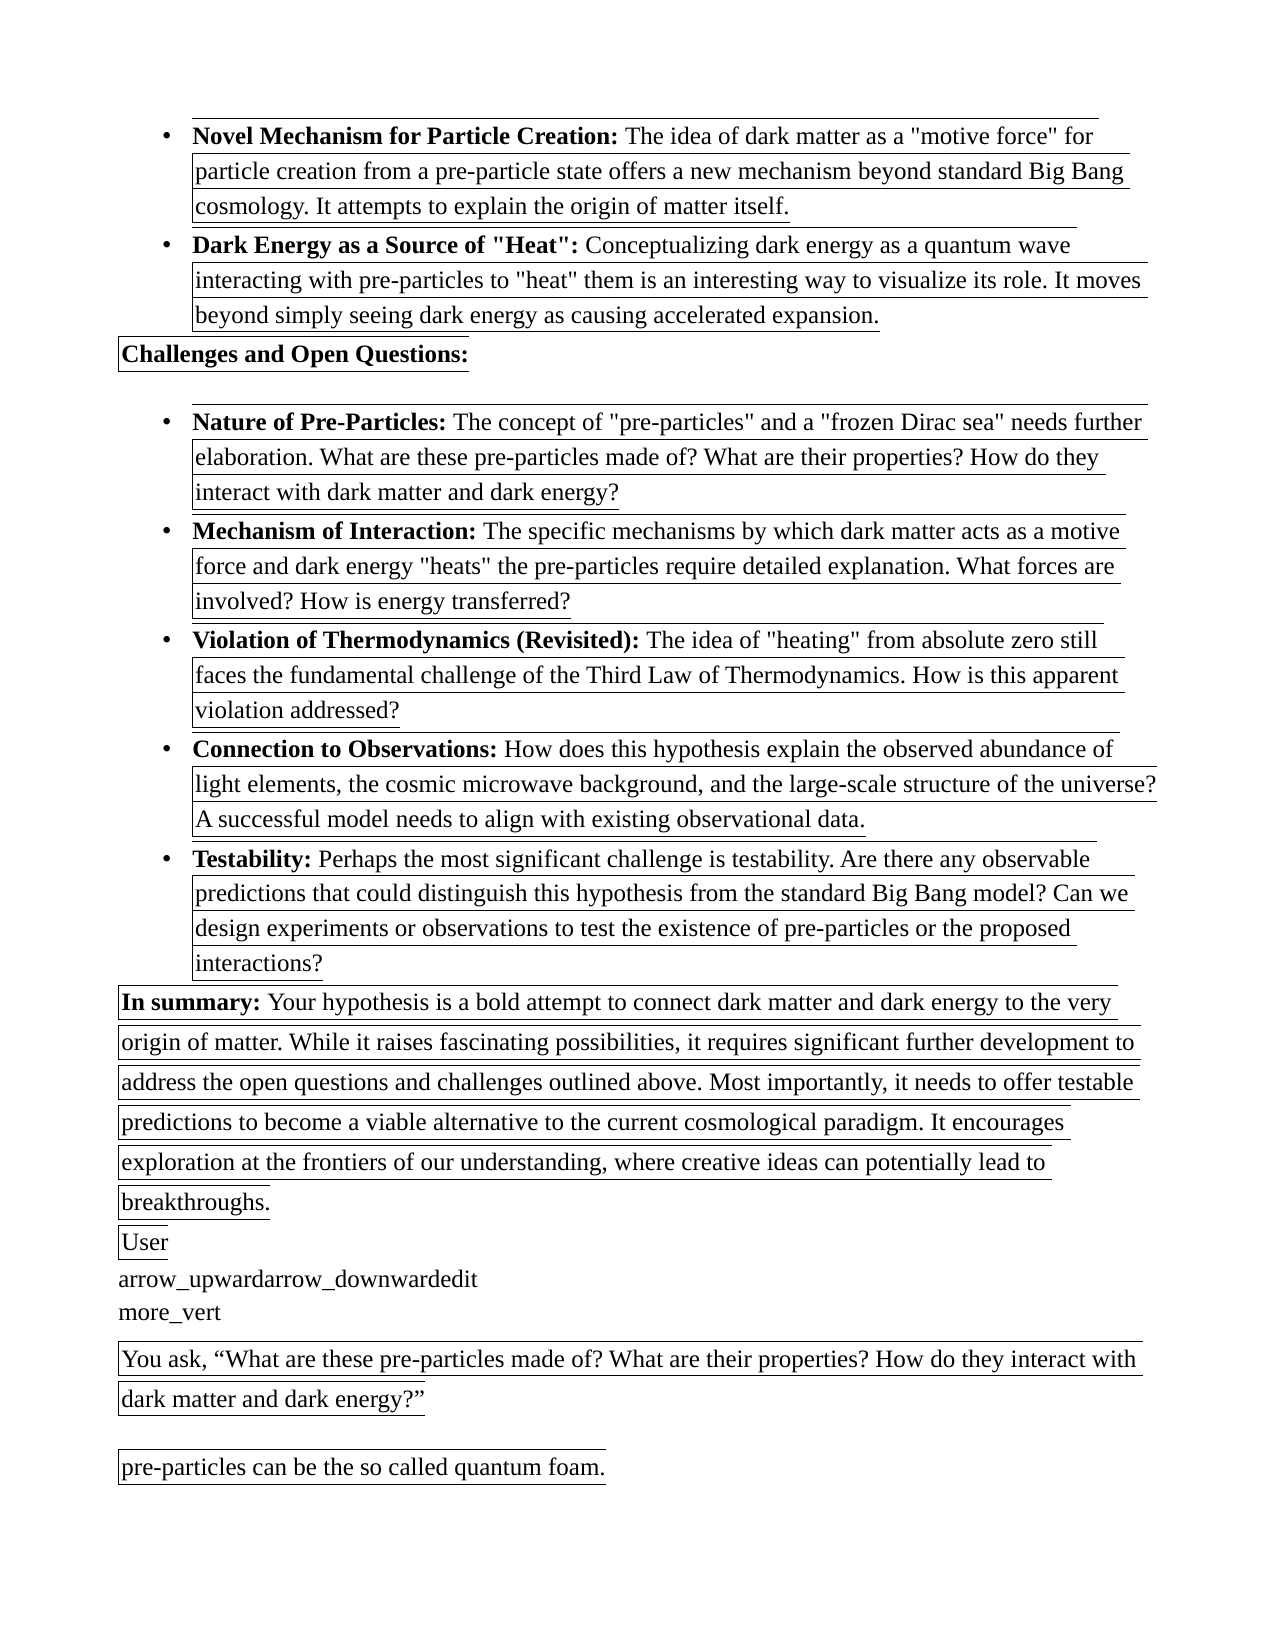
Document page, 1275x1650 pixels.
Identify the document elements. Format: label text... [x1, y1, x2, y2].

list Novel Mechanism for Particle Creation: The idea of dark matter as a "motive force" for particle creation from a pre-particle state offers a new mechanism beyond standard Big Bang cosmology. It attempts to explain the origin of matter itself. [162, 118, 1157, 222]
list Testability: Perhaps the most significant challenge is testability. Are there any observable predictions that could distinguish this hypothesis from the standard Big Bang model? Can we design experiments or observations to test the existence of pre-particles or the proposed interactions? [162, 841, 1157, 980]
text arrow_upwardarrow_downwardedit [118, 1264, 1157, 1293]
list Connection to Observations: How does this hypothesis explain the observed abundance of light elements, the cosmic microwave background, and the large-scale structure of the universe? A successful model needs to align with existing observational data. [162, 732, 1157, 836]
text You ask, “What are these pre-particles made of? What are their properties? How do they interact with dark matter and dark energy?” [118, 1341, 1157, 1416]
list Mechanism of Interaction: The specific mechanisms by which dark matter acts as a motive force and dark energy "heats" the pre-particles require detailed explanation. What forces are involved? How is energy transferred? [162, 513, 1157, 618]
text Challenges and Open Questions: [119, 336, 1157, 371]
list Violation of Thermodynamics (Revisited): The idea of "heating" from absolute zero still faces the fundamental challenge of the Third Law of Thermodynamics. How is this apparent violation addressed? [162, 622, 1157, 727]
text In summary: Your hypothesis is a bold attempt to connect dark matter and dark energy to the very origin of matter. While it raises fascinating possibilities, it requires significant further development to address the open questions and challenges outlined above. Most importantly, it needs to offer testable predictions to become a viable alternative to the current cosmological paradigm. It encourages exploration at the frontiers of our understanding, where creative ideas can potentially lead to breakthroughs. [118, 984, 1157, 1219]
text pre-particles can be the so called quantum foam. [119, 1449, 1157, 1484]
list Dark Energy as a Source of "Heat": Conceptualizing dark energy as a quantum wave interacting with pre-particles to "heat" them is an interesting way to visualize its role. It moves beyond simply seeing dark energy as causing accelerated expansion. [162, 227, 1157, 332]
list Nature of Pre-Particles: The concept of "pre-particles" and a "frozen Dirac sea" needs further elaboration. What are these pre-particles made of? What are their properties? How do they interact with dark matter and dark energy? [162, 404, 1157, 509]
text more_vert [118, 1297, 1157, 1326]
text User [118, 1224, 1157, 1259]
